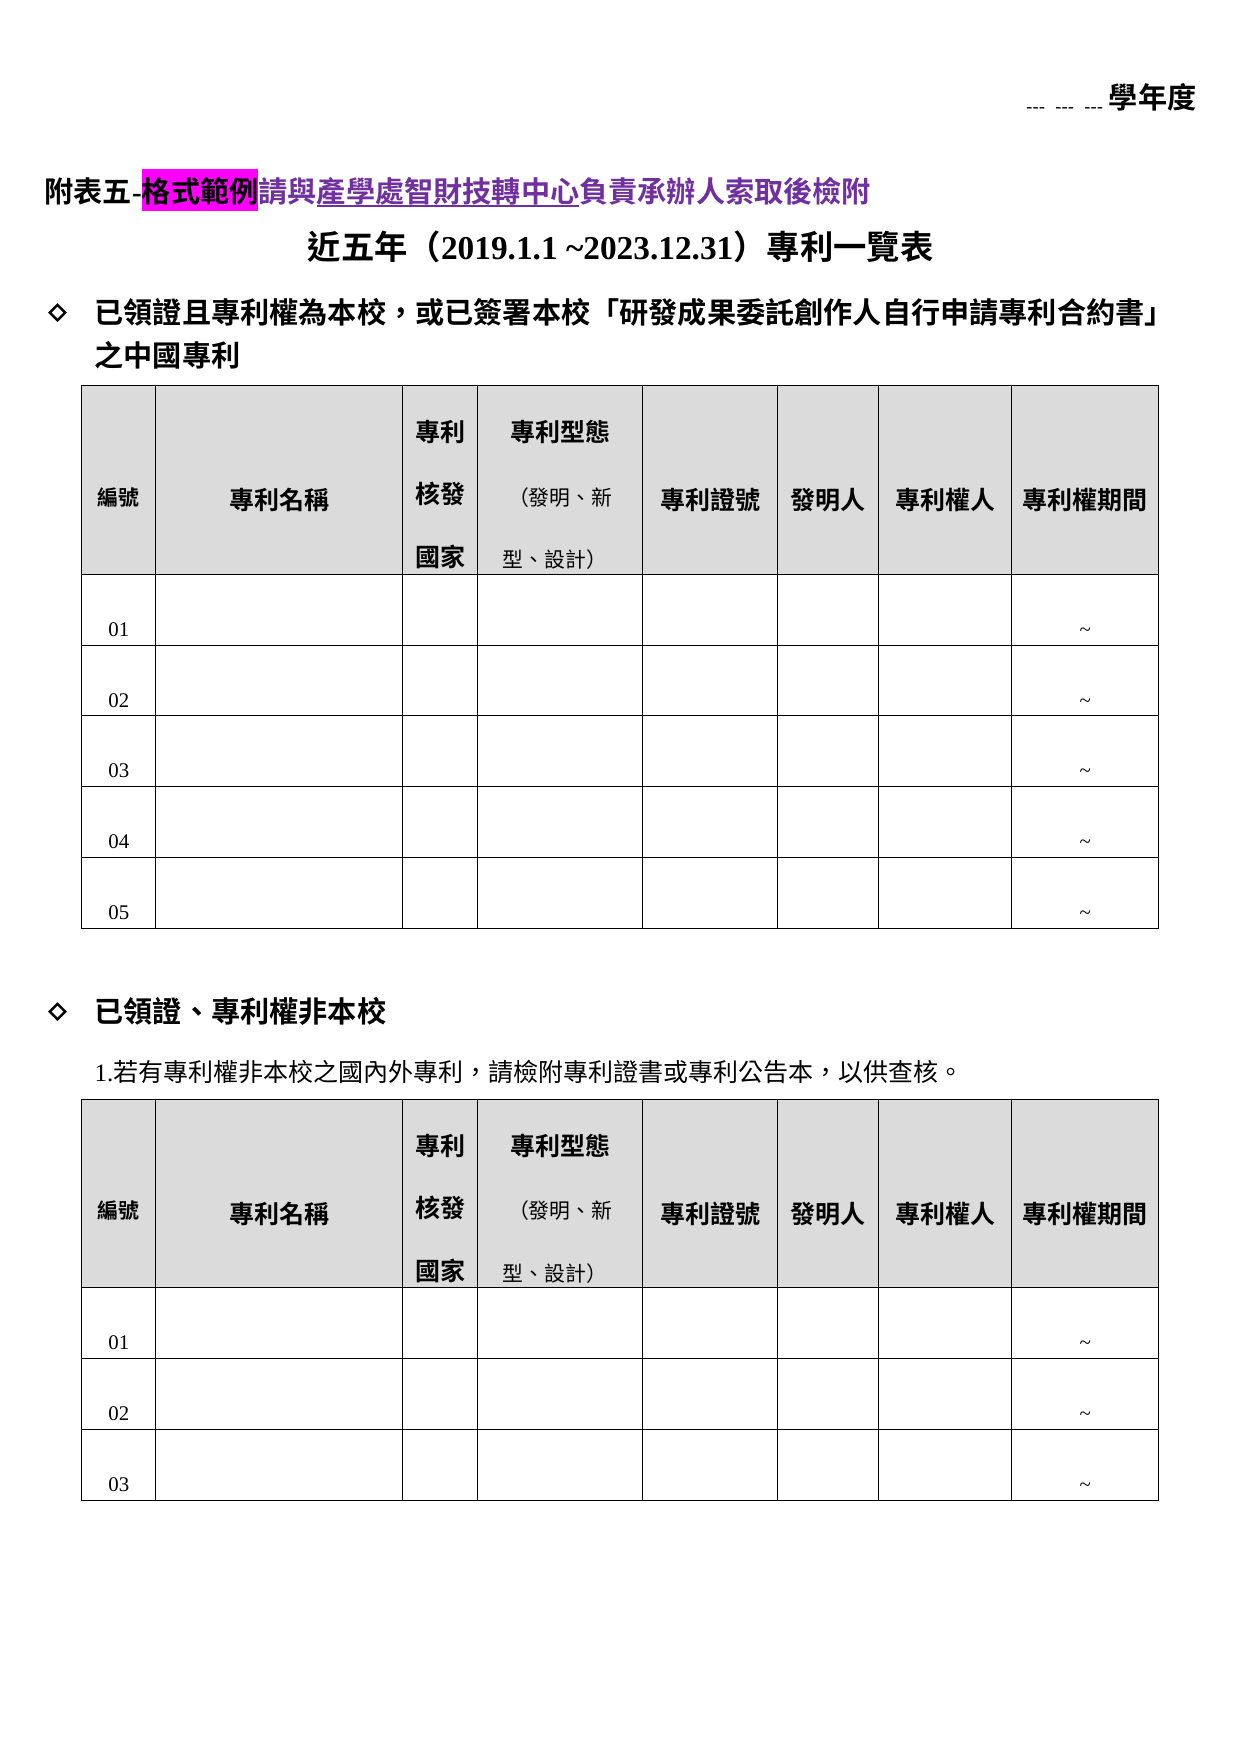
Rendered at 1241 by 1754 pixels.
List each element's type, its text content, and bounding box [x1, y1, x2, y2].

table_cell [778, 858, 878, 928]
table_header 專利權人 [879, 386, 1011, 574]
table_cell [778, 1430, 878, 1500]
table_header 發明人 [778, 1100, 878, 1287]
table_cell 03 [82, 716, 155, 786]
table_cell ~ [1012, 1430, 1158, 1500]
table_cell [478, 1430, 642, 1500]
table_cell [778, 787, 878, 857]
table_header 專利核發國家 [403, 386, 477, 574]
table_header 專利權人 [879, 1100, 1011, 1287]
table_cell 05 [82, 858, 155, 928]
table_cell [156, 858, 402, 928]
table_cell [778, 575, 878, 644]
table_cell ~ [1012, 858, 1158, 928]
table_cell [156, 646, 402, 715]
table_cell [478, 1359, 642, 1429]
table_header 專利名稱 [156, 386, 402, 574]
table_header 專利權期間 [1012, 1100, 1158, 1287]
table_cell [879, 1359, 1011, 1429]
table_cell [156, 787, 402, 857]
table_cell [643, 716, 777, 786]
table_cell 01 [82, 1288, 155, 1358]
table_cell [156, 1359, 402, 1429]
text 附表五-格式範例請與產學處智財技轉中心負責承辦人索取後檢附 [44, 148, 1196, 211]
table_cell ~ [1012, 646, 1158, 715]
table_cell [403, 575, 477, 644]
table_cell [403, 787, 477, 857]
table_cell [879, 1288, 1011, 1358]
table_cell [478, 575, 642, 644]
table_cell [879, 787, 1011, 857]
table_header 編號 [82, 1100, 155, 1287]
table_cell [478, 858, 642, 928]
table_cell [778, 1359, 878, 1429]
table_cell [403, 1359, 477, 1429]
table_cell [478, 1288, 642, 1358]
table_cell 03 [82, 1430, 155, 1500]
table_header 專利型態 （發明、新型、設計） [478, 1100, 642, 1287]
table_cell [156, 1288, 402, 1358]
table_cell [156, 1430, 402, 1500]
table_cell 04 [82, 787, 155, 857]
table_cell [156, 716, 402, 786]
table_header 專利名稱 [156, 1100, 402, 1287]
table_cell 01 [82, 575, 155, 644]
table_cell [778, 646, 878, 715]
table_cell [156, 575, 402, 644]
table_cell [643, 1359, 777, 1429]
table_cell [403, 1288, 477, 1358]
table_cell [403, 1430, 477, 1500]
table_cell [478, 646, 642, 715]
table_header 發明人 [778, 386, 878, 574]
table_cell ~ [1012, 787, 1158, 857]
table_cell 02 [82, 1359, 155, 1429]
table_cell [879, 646, 1011, 715]
table_cell [879, 716, 1011, 786]
table_cell [478, 787, 642, 857]
table_cell 02 [82, 646, 155, 715]
table_cell ~ [1012, 1288, 1158, 1358]
table_cell ~ [1012, 716, 1158, 786]
table_cell [403, 646, 477, 715]
table_header 專利型態 （發明、新型、設計） [478, 386, 642, 574]
table_cell [478, 716, 642, 786]
table_header 專利核發國家 [403, 1100, 477, 1287]
table_cell [643, 787, 777, 857]
table_header 專利權期間 [1012, 386, 1158, 574]
table_cell [403, 716, 477, 786]
table_cell [643, 575, 777, 644]
table_cell [778, 1288, 878, 1358]
list 已領證、專利權非本校 [44, 989, 1196, 1031]
table_cell [643, 646, 777, 715]
text 1.若有專利權非本校之國內外專利，請檢附專利證書或專利公告本，以供查核。 [94, 1052, 1196, 1088]
table_cell [643, 1288, 777, 1358]
table_cell [879, 575, 1011, 644]
table_header 編號 [82, 386, 155, 574]
table_cell [879, 1430, 1011, 1500]
table_cell [643, 1430, 777, 1500]
table_cell ~ [1012, 1359, 1158, 1429]
table_header 專利證號 [643, 1100, 777, 1287]
table_cell ~ [1012, 575, 1158, 644]
table_cell [643, 858, 777, 928]
list 已領證且專利權為本校，或已簽署本校「研發成果委託創作人自行申請專利合約書」之中國專利 [44, 290, 1196, 375]
table_cell [403, 858, 477, 928]
text 近五年（2019.1.1 ~2023.12.31）專利一覽表 [44, 221, 1196, 269]
table_cell [778, 716, 878, 786]
table_header 專利證號 [643, 386, 777, 574]
table_cell [879, 858, 1011, 928]
